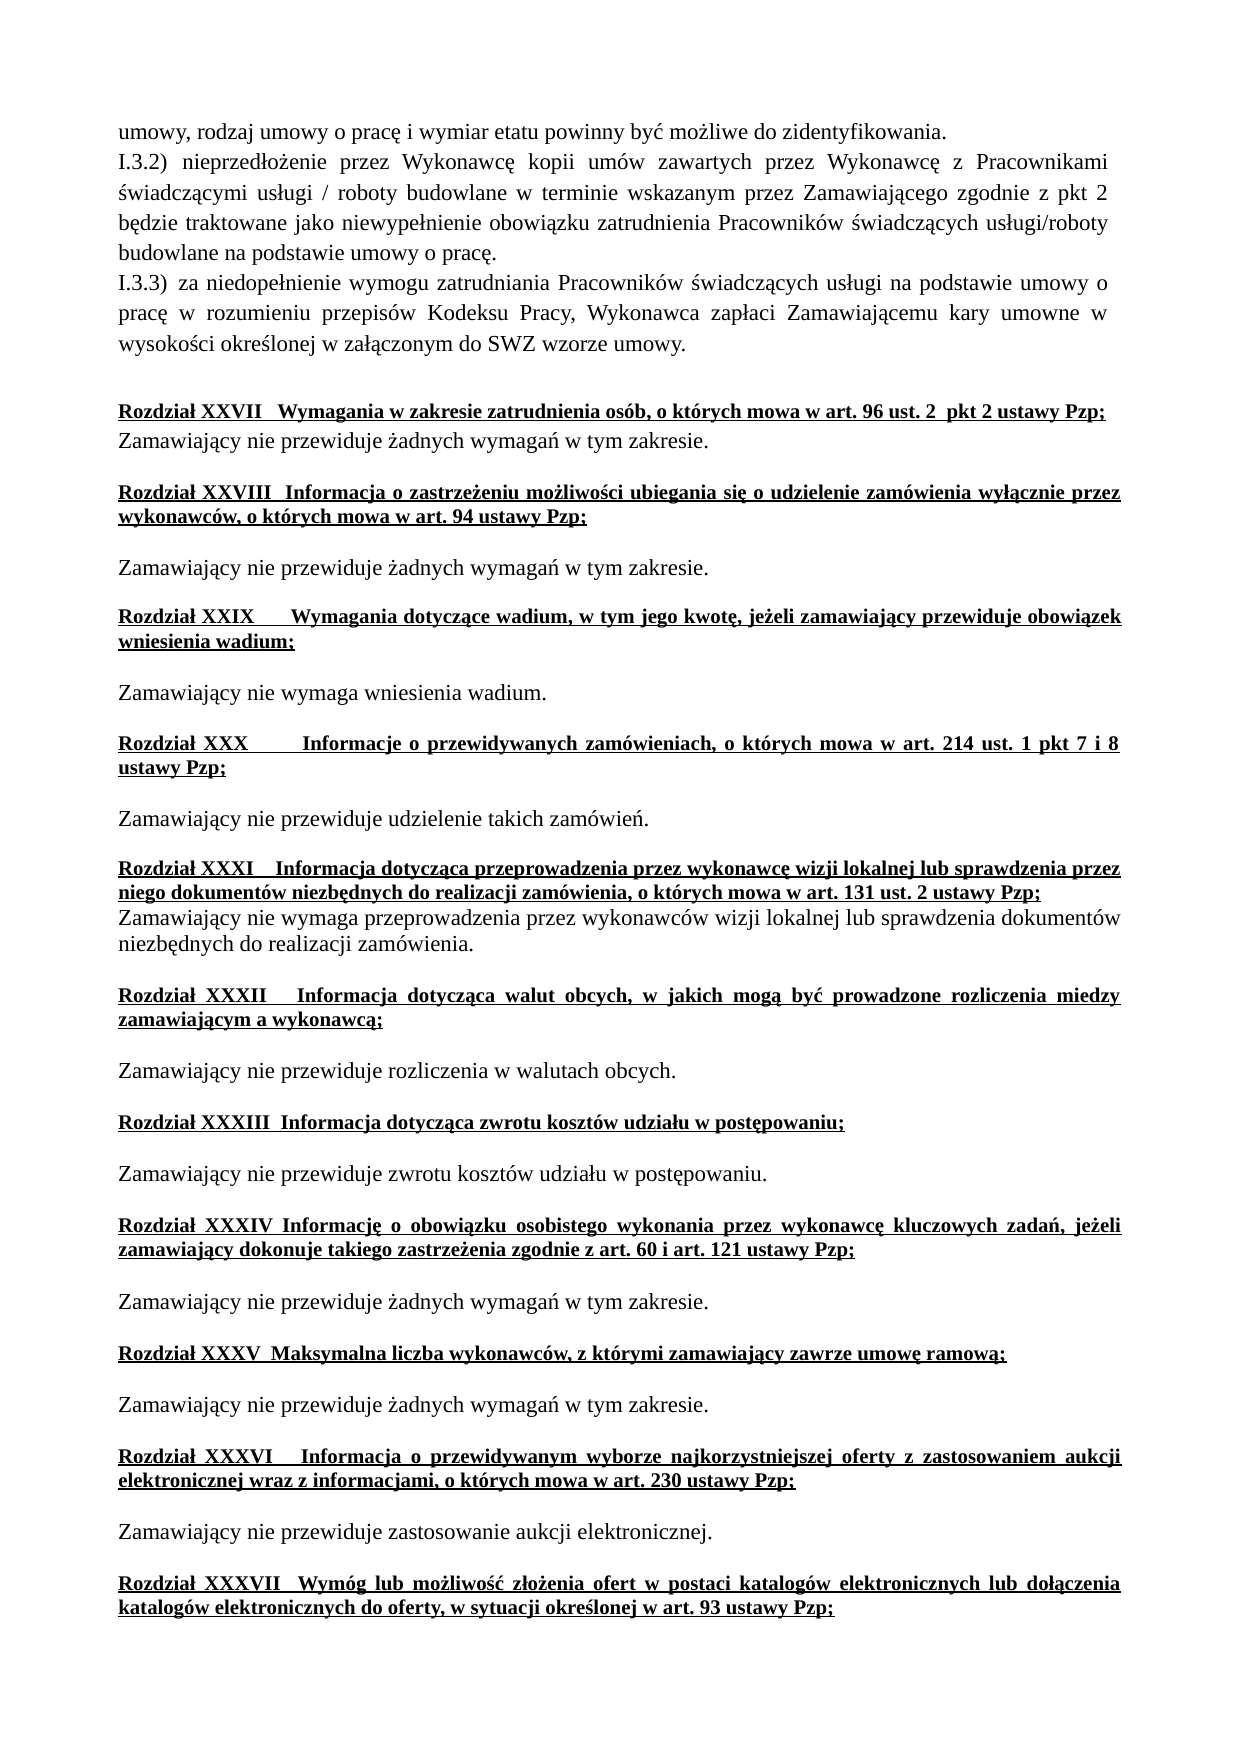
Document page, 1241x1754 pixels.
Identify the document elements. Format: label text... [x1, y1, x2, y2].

text Rozdział XXXIII Informacja dotycząca zwrotu kosztów udziału w postępowaniu; [118, 1110, 1122, 1134]
text Rozdział XXXIV Informację o obowiązku osobistego wykonania przez wykonawcę kluczowych zadań, jeżeli [118, 1213, 1122, 1234]
text wniesienia wadium; [118, 626, 1122, 653]
text Zamawiający nie przewiduje żadnych wymagań w tym zakresie. [118, 1391, 1122, 1417]
text zamawiający dokonuje takiego zastrzeżenia zgodnie z art. 60 i art. 121 ustawy Pzp; [118, 1235, 1122, 1261]
text Rozdział XXIX Wymagania dotyczące wadium, w tym jego kwotę, jeżeli zamawiający przewiduje obowiązek [118, 604, 1122, 625]
text Zamawiający nie przewiduje żadnych wymagań w tym zakresie. [118, 427, 1122, 453]
text Zamawiający nie przewiduje zastosowanie aukcji elektronicznej. [118, 1518, 1122, 1544]
list umowy, rodzaj umowy o pracę i wymiar etatu powinny być możliwe do zidentyfikowania. [118, 118, 1109, 144]
text Zamawiający nie przewiduje udzielenie takich zamówień. [118, 805, 1122, 832]
text Rozdział XXXI Informacja dotycząca przeprowadzenia przez wykonawcę wizji lokalnej lub sprawdzenia przez niego dokumentów niezbędnych do realizacji zamówienia, o których mowa w art. 131 ust. 2 ustawy Pzp; [118, 856, 1122, 904]
text Zamawiający nie przewiduje żadnych wymagań w tym zakresie. [118, 554, 1122, 580]
list za niedopełnienie wymogu zatrudniania Pracowników świadczących usługi na podstawie umowy o pracę w rozumieniu przepisów Kodeksu Pracy, Wykonawca zapłaci Zamawiającemu kary umowne w wysokości określonej w załączonym do SWZ wzorze umowy. [118, 269, 1109, 356]
text Rozdział XXXV Maksymalna liczba wykonawców, z którymi zamawiający zawrze umowę ramową; [118, 1340, 1122, 1364]
text Rozdział XXXII Informacja dotycząca walut obcych, w jakich mogą być prowadzone rozliczenia miedzy zamawiającym a wykonawcą; [118, 983, 1122, 1031]
text Rozdział XXVIII Informacja o zastrzeżeniu możliwości ubiegania się o udzielenie zamówienia wyłącznie przez wykonawców, o których mowa w art. 94 ustawy Pzp; [118, 479, 1122, 528]
list nieprzedłożenie przez Wykonawcę kopii umów zawartych przez Wykonawcę z Pracownikami świadczącymi usługi / roboty budowlane w terminie wskazanym przez Zamawiającego zgodnie z pkt 2 będzie traktowane jako niewypełnienie obowiązku zatrudnienia Pracowników świadczących usługi/roboty budowlane na podstawie umowy o pracę. [118, 148, 1109, 265]
text Zamawiający nie przewiduje żadnych wymagań w tym zakresie. [118, 1288, 1122, 1314]
text Rozdział XXXVII Wymóg lub możliwość złożenia ofert w postaci katalogów elektronicznych lub dołączenia katalogów elektronicznych do oferty, w sytuacji określonej w art. 93 ustawy Pzp; [118, 1571, 1122, 1619]
text Zamawiający nie przewiduje rozliczenia w walutach obcych. [118, 1057, 1122, 1084]
text Rozdział XXX Informacje o przewidywanych zamówieniach, o których mowa w art. 214 ust. 1 pkt 7 i 8 ustawy Pzp; [118, 731, 1122, 779]
text Zamawiający nie przewiduje zwrotu kosztów udziału w postępowaniu. [118, 1161, 1122, 1187]
text Rozdział XXVII Wymagania w zakresie zatrudnienia osób, o których mowa w art. 96 ust. 2 pkt 2 ustawy Pzp; [118, 399, 1122, 423]
text Zamawiający nie wymaga wniesienia wadium. [118, 679, 1122, 705]
text Rozdział XXXVI Informacja o przewidywanym wyborze najkorzystniejszej oferty z zastosowaniem aukcji [118, 1443, 1122, 1464]
text elektronicznej wraz z informacjami, o których mowa w art. 230 ustawy Pzp; [118, 1466, 1122, 1492]
text Zamawiający nie wymaga przeprowadzenia przez wykonawców wizji lokalnej lub sprawdzenia dokumentów niezbędnych do realizacji zamówienia. [118, 904, 1122, 957]
